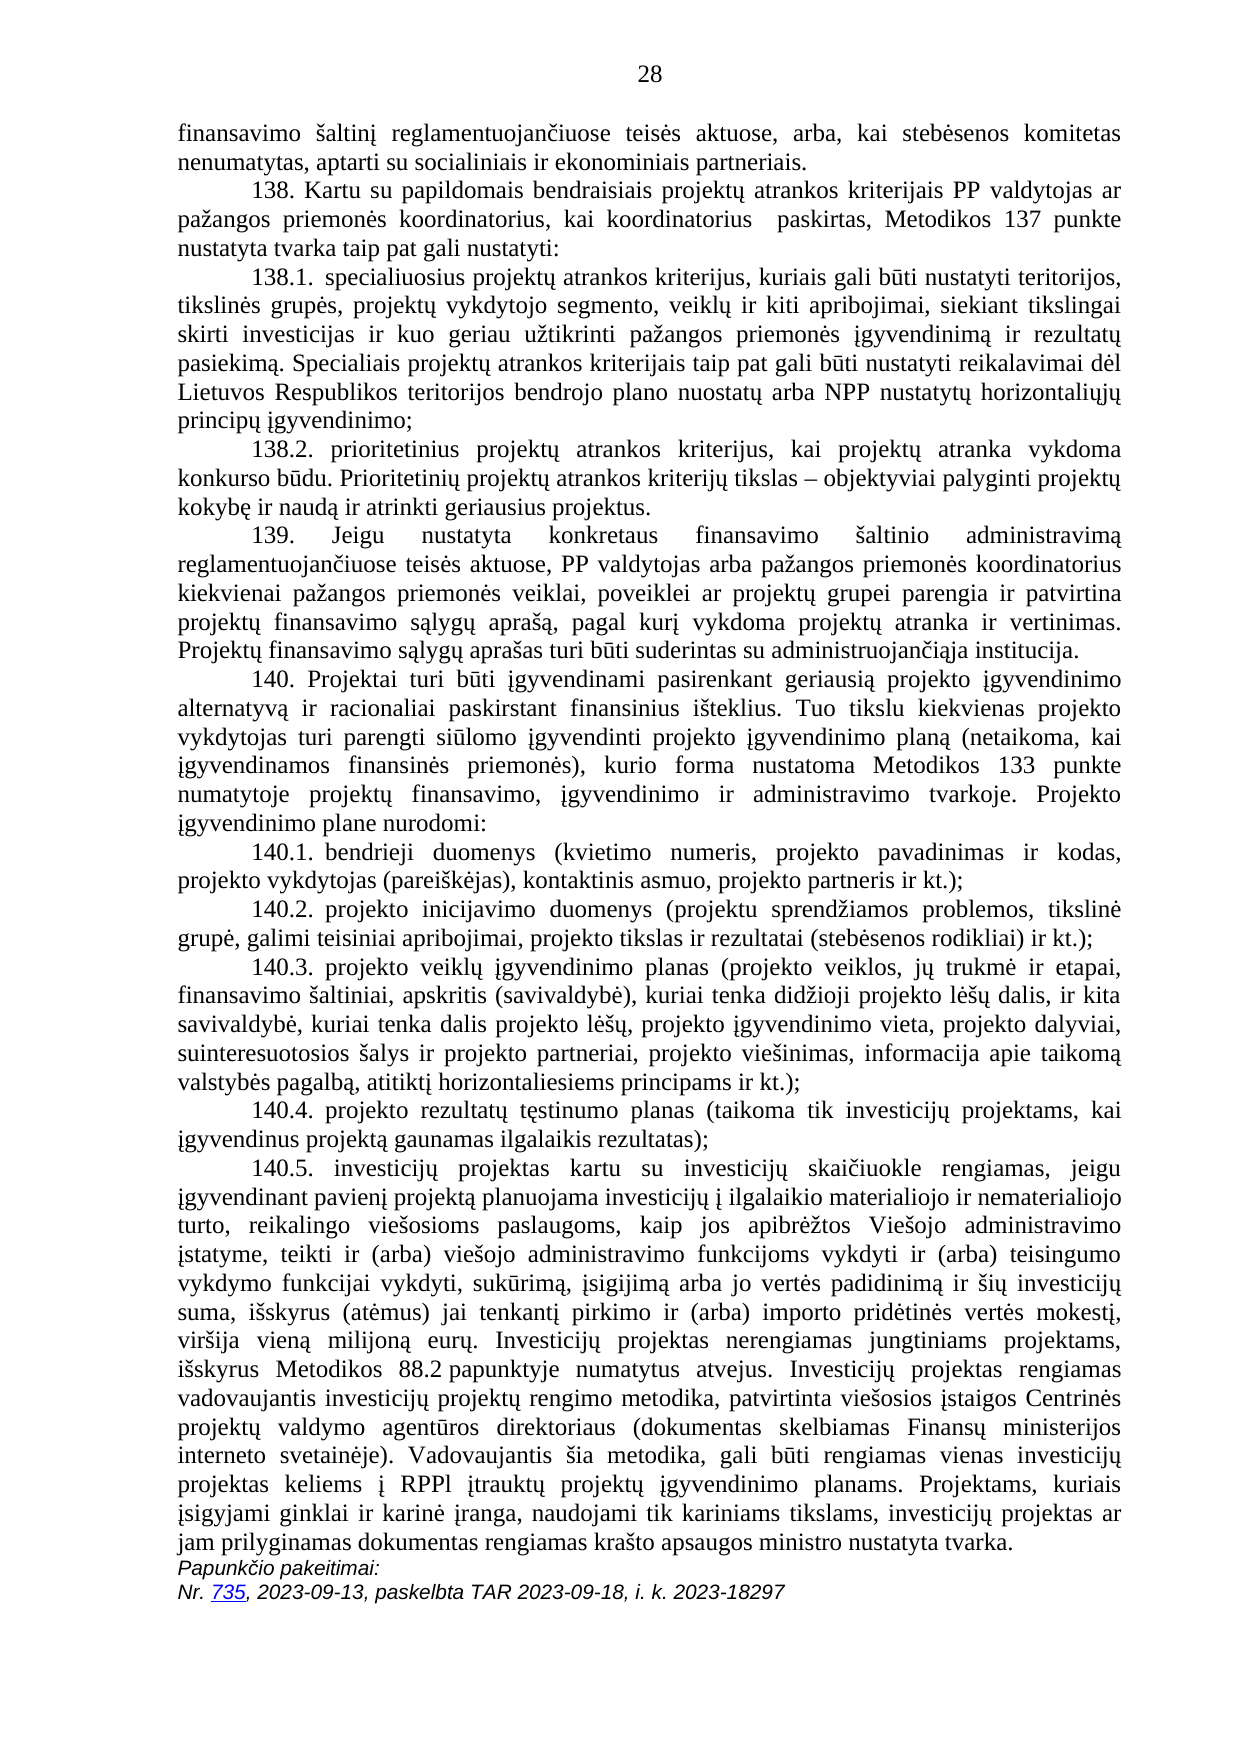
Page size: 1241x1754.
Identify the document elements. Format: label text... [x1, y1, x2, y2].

text 139. Jeigu nustatyta konkretaus finansavimo šaltinio administravimą reglamentuojančiuose teisės aktuose, PP valdytojas arba pažangos priemonės koordinatorius kiekvienai pažangos priemonės veiklai, poveiklei ar projektų grupei parengia ir patvirtina projektų finansavimo sąlygų aprašą, pagal kurį vykdoma projektų atranka ir vertinimas. Projektų finansavimo sąlygų aprašas turi būti suderintas su administruojančiąja institucija. [177, 521, 1122, 664]
text finansavimo šaltinį reglamentuojančiuose teisės aktuose, arba, kai stebėsenos komitetas nenumatytas, aptarti su socialiniais ir ekonominiais partneriais. [177, 118, 1122, 176]
text 140.5. investicijų projektas kartu su investicijų skaičiuokle rengiamas, jeigu įgyvendinant pavienį projektą planuojama investicijų į ilgalaikio materialiojo ir nematerialiojo turto, reikalingo viešosioms paslaugoms, kaip jos apibrėžtos Viešojo administravimo įstatyme, teikti ir (arba) viešojo administravimo funkcijoms vykdyti ir (arba) teisingumo vykdymo funkcijai vykdyti, sukūrimą, įsigijimą arba jo vertės padidinimą ir šių investicijų suma, išskyrus (atėmus) jai tenkantį pirkimo ir (arba) importo pridėtinės vertės mokestį, viršija vieną milijoną eurų. Investicijų projektas nerengiamas jungtiniams projektams, išskyrus Metodikos 88.2 papunktyje numatytus atvejus. Investicijų projektas rengiamas vadovaujantis investicijų projektų rengimo metodika, patvirtinta viešosios įstaigos Centrinės projektų valdymo agentūros direktoriaus (dokumentas skelbiamas Finansų ministerijos interneto svetainėje). Vadovaujantis šia metodika, gali būti rengiamas vienas investicijų projektas keliems į RPPl įtrauktų projektų įgyvendinimo planams. Projektams, kuriais įsigyjami ginklai ir karinė įranga, naudojami tik kariniams tikslams, investicijų projektas ar jam prilyginamas dokumentas rengiamas krašto apsaugos ministro nustatyta tvarka. [177, 1153, 1122, 1556]
text Papunkčio pakeitimai: [177, 1556, 1122, 1579]
text 138.1. specialiuosius projektų atrankos kriterijus, kuriais gali būti nustatyti teritorijos, tikslinės grupės, projektų vykdytojo segmento, veiklų ir kiti apribojimai, siekiant tikslingai skirti investicijas ir kuo geriau užtikrinti pažangos priemonės įgyvendinimą ir rezultatų pasiekimą. Specialiais projektų atrankos kriterijais taip pat gali būti nustatyti reikalavimai dėl Lietuvos Respublikos teritorijos bendrojo plano nuostatų arba NPP nustatytų horizontaliųjų principų įgyvendinimo; [177, 262, 1122, 434]
text 138.2. prioritetinius projektų atrankos kriterijus, kai projektų atranka vykdoma konkurso būdu. Prioritetinių projektų atrankos kriterijų tikslas – objektyviai palyginti projektų kokybę ir naudą ir atrinkti geriausius projektus. [177, 434, 1122, 521]
text Nr. 735, 2023-09-13, paskelbta TAR 2023-09-18, i. k. 2023-18297 [177, 1579, 1122, 1603]
text 140.4. projekto rezultatų tęstinumo planas (taikoma tik investicijų projektams, kai įgyvendinus projektą gaunamas ilgalaikis rezultatas); [177, 1096, 1122, 1153]
text 140. Projektai turi būti įgyvendinami pasirenkant geriausią projekto įgyvendinimo alternatyvą ir racionaliai paskirstant finansinius išteklius. Tuo tikslu kiekvienas projekto vykdytojas turi parengti siūlomo įgyvendinti projekto įgyvendinimo planą (netaikoma, kai įgyvendinamos finansinės priemonės), kurio forma nustatoma Metodikos 133 punkte numatytoje projektų finansavimo, įgyvendinimo ir administravimo tvarkoje. Projekto įgyvendinimo plane nurodomi: [177, 664, 1122, 837]
text 138. Kartu su papildomais bendraisiais projektų atrankos kriterijais PP valdytojas ar pažangos priemonės koordinatorius, kai koordinatorius paskirtas, Metodikos 137 punkte nustatyta tvarka taip pat gali nustatyti: [177, 176, 1122, 262]
text 140.3. projekto veiklų įgyvendinimo planas (projekto veiklos, jų trukmė ir etapai, finansavimo šaltiniai, apskritis (savivaldybė), kuriai tenka didžioji projekto lėšų dalis, ir kita savivaldybė, kuriai tenka dalis projekto lėšų, projekto įgyvendinimo vieta, projekto dalyviai, suinteresuotosios šalys ir projekto partneriai, projekto viešinimas, informacija apie taikomą valstybės pagalbą, atitiktį horizontaliesiems principams ir kt.); [177, 952, 1122, 1096]
text 140.2. projekto inicijavimo duomenys (projektu sprendžiamos problemos, tikslinė grupė, galimi teisiniai apribojimai, projekto tikslas ir rezultatai (stebėsenos rodikliai) ir kt.); [177, 894, 1122, 952]
text 140.1. bendrieji duomenys (kvietimo numeris, projekto pavadinimas ir kodas, projekto vykdytojas (pareiškėjas), kontaktinis asmuo, projekto partneris ir kt.); [177, 837, 1122, 894]
